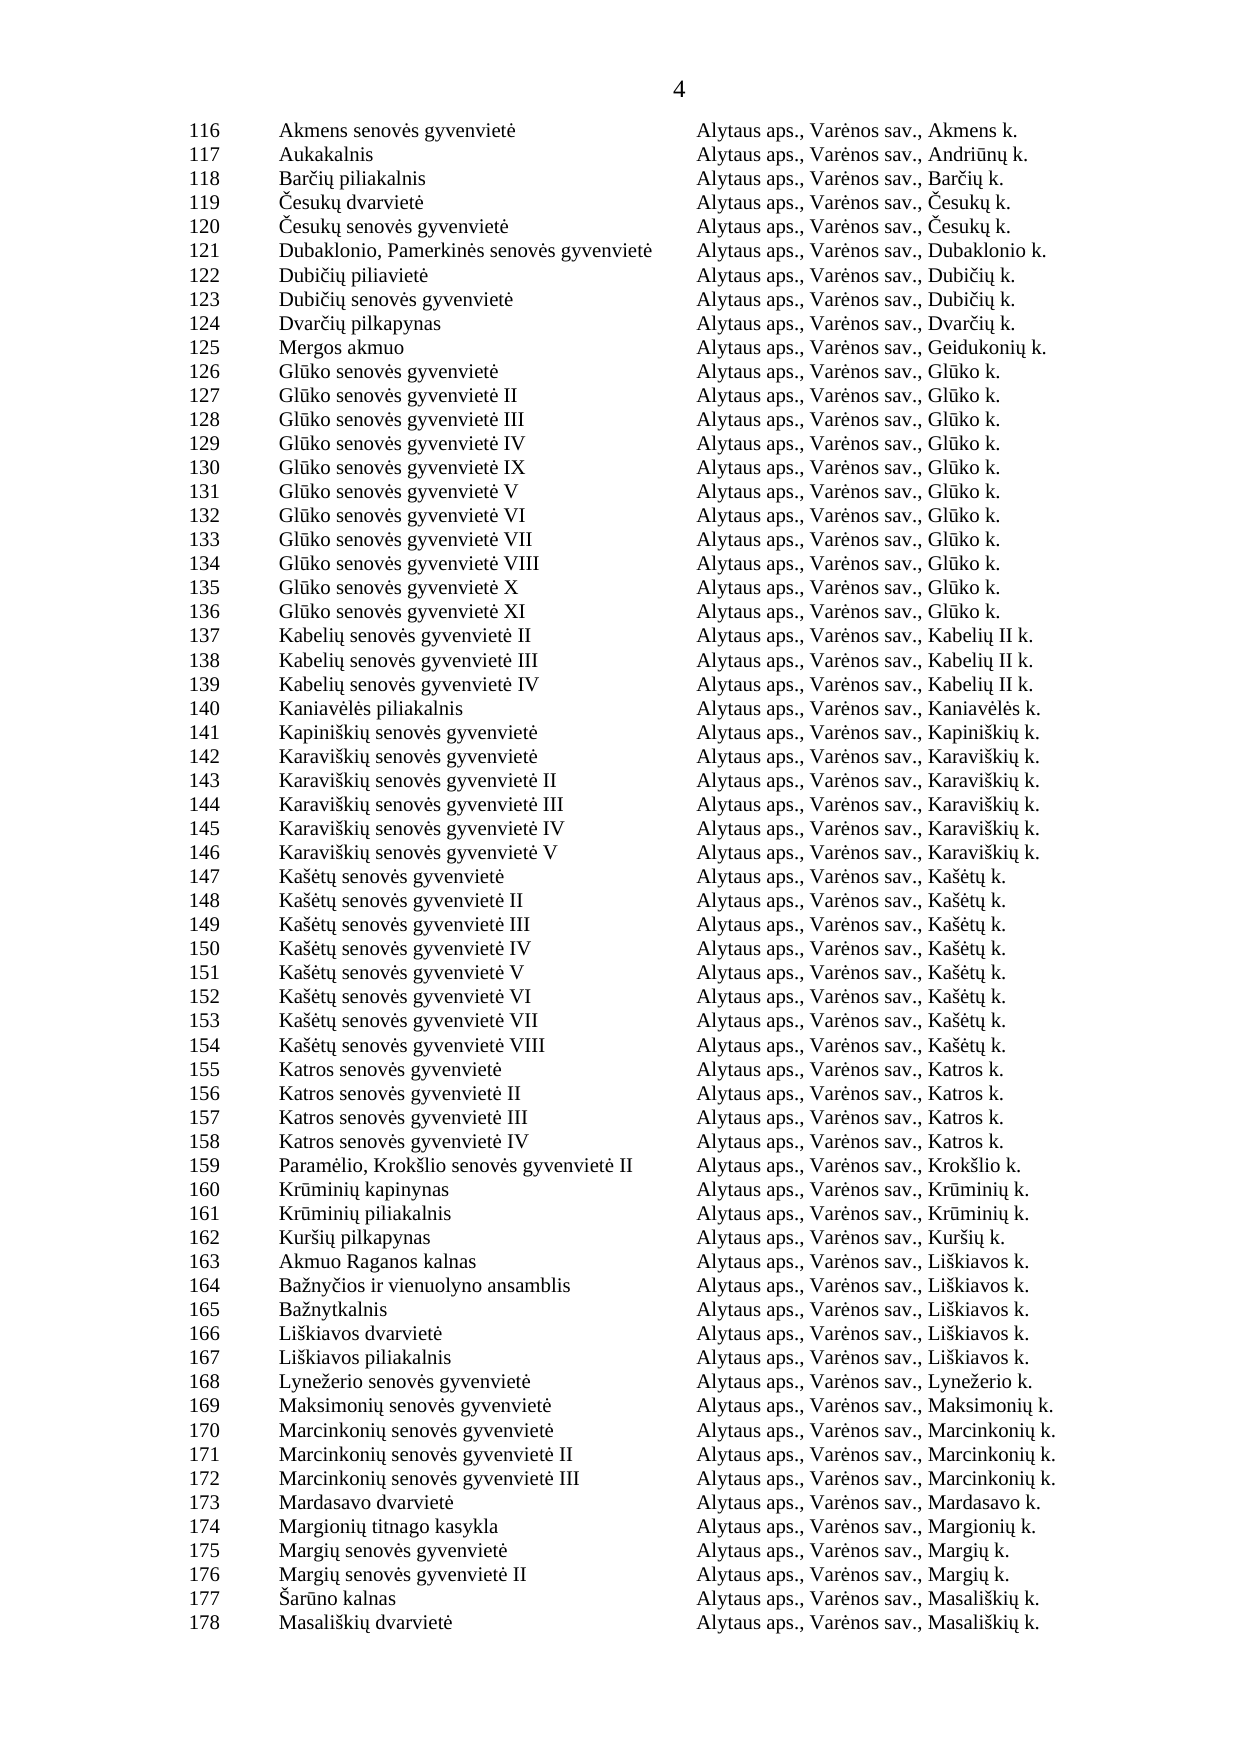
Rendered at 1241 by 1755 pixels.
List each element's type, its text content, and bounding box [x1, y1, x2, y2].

table_cell 157 [177, 1105, 267, 1129]
table_cell Kabelių senovės gyvenvietė III [267, 648, 685, 672]
table_cell Kašėtų senovės gyvenvietė VI [267, 984, 685, 1008]
table_cell 154 [177, 1033, 267, 1057]
table_cell Alytaus aps., Varėnos sav., Kaniavėlės k. [685, 696, 1181, 720]
table_cell 138 [177, 648, 267, 672]
table_cell Alytaus aps., Varėnos sav., Marcinkonių k. [685, 1418, 1181, 1442]
table_cell 137 [177, 624, 267, 647]
table_cell Alytaus aps., Varėnos sav., Margių k. [685, 1562, 1181, 1586]
table_cell Krūminių kapinynas [267, 1177, 685, 1201]
table_cell Alytaus aps., Varėnos sav., Liškiavos k. [685, 1345, 1181, 1369]
table_cell 142 [177, 744, 267, 768]
table_cell 155 [177, 1057, 267, 1081]
table_cell Alytaus aps., Varėnos sav., Glūko k. [685, 551, 1181, 575]
table_cell Glūko senovės gyvenvietė [267, 359, 685, 383]
table_cell Glūko senovės gyvenvietė IV [267, 431, 685, 455]
table_cell Alytaus aps., Varėnos sav., Liškiavos k. [685, 1321, 1181, 1345]
table_cell Alytaus aps., Varėnos sav., Kašėtų k. [685, 936, 1181, 960]
table_cell 132 [177, 503, 267, 527]
table_cell Katros senovės gyvenvietė II [267, 1081, 685, 1105]
table_cell Alytaus aps., Varėnos sav., Kabelių II k. [685, 648, 1181, 672]
table_cell Alytaus aps., Varėnos sav., Glūko k. [685, 575, 1181, 599]
table_cell 156 [177, 1081, 267, 1105]
table_cell 141 [177, 720, 267, 744]
table_cell Alytaus aps., Varėnos sav., Česukų k. [685, 214, 1181, 238]
table_cell Dubičių senovės gyvenvietė [267, 287, 685, 311]
table_cell Margių senovės gyvenvietė II [267, 1562, 685, 1586]
table_cell Dubičių piliavietė [267, 263, 685, 287]
table_cell Krūminių piliakalnis [267, 1201, 685, 1225]
table_cell Alytaus aps., Varėnos sav., Dvarčių k. [685, 311, 1181, 335]
table_cell Česukų senovės gyvenvietė [267, 214, 685, 238]
table_cell Alytaus aps., Varėnos sav., Andriūnų k. [685, 142, 1181, 166]
table_cell Katros senovės gyvenvietė IV [267, 1129, 685, 1153]
table_cell Liškiavos dvarvietė [267, 1321, 685, 1345]
table_cell Alytaus aps., Varėnos sav., Lynežerio k. [685, 1369, 1181, 1393]
table_cell Alytaus aps., Varėnos sav., Kašėtų k. [685, 1033, 1181, 1057]
table_cell 120 [177, 214, 267, 238]
table_cell Alytaus aps., Varėnos sav., Glūko k. [685, 383, 1181, 407]
table_cell Glūko senovės gyvenvietė VIII [267, 551, 685, 575]
table_cell 172 [177, 1466, 267, 1490]
table_cell 119 [177, 190, 267, 214]
table_cell 173 [177, 1490, 267, 1514]
table_cell Alytaus aps., Varėnos sav., Kašėtų k. [685, 960, 1181, 984]
table_cell 150 [177, 936, 267, 960]
table_cell 160 [177, 1177, 267, 1201]
table_cell 134 [177, 551, 267, 575]
table_cell 177 [177, 1586, 267, 1610]
table_cell 144 [177, 792, 267, 816]
table_cell Alytaus aps., Varėnos sav., Glūko k. [685, 503, 1181, 527]
table_cell Alytaus aps., Varėnos sav., Margių k. [685, 1538, 1181, 1562]
table_cell Alytaus aps., Varėnos sav., Katros k. [685, 1129, 1181, 1153]
table_cell 163 [177, 1249, 267, 1273]
table_cell Aukakalnis [267, 142, 685, 166]
table_cell Margių senovės gyvenvietė [267, 1538, 685, 1562]
table_cell Maksimonių senovės gyvenvietė [267, 1394, 685, 1417]
table_cell 130 [177, 455, 267, 479]
table_cell Kašėtų senovės gyvenvietė VIII [267, 1033, 685, 1057]
table_cell Alytaus aps., Varėnos sav., Masališkių k. [685, 1586, 1181, 1610]
table_cell Alytaus aps., Varėnos sav., Dubičių k. [685, 263, 1181, 287]
table_cell Alytaus aps., Varėnos sav., Liškiavos k. [685, 1297, 1181, 1321]
table_cell 143 [177, 768, 267, 792]
table_cell Karaviškių senovės gyvenvietė II [267, 768, 685, 792]
table_cell Kašėtų senovės gyvenvietė III [267, 912, 685, 936]
table_cell Barčių piliakalnis [267, 166, 685, 190]
table_cell Lynežerio senovės gyvenvietė [267, 1369, 685, 1393]
table_cell Kašėtų senovės gyvenvietė VII [267, 1009, 685, 1032]
table_cell Akmuo Raganos kalnas [267, 1249, 685, 1273]
table_cell Margionių titnago kasykla [267, 1514, 685, 1538]
table_cell Alytaus aps., Varėnos sav., Karaviškių k. [685, 840, 1181, 864]
table_cell Alytaus aps., Varėnos sav., Glūko k. [685, 599, 1181, 623]
table_cell Glūko senovės gyvenvietė VI [267, 503, 685, 527]
table_cell Alytaus aps., Varėnos sav., Karaviškių k. [685, 744, 1181, 768]
table_cell Glūko senovės gyvenvietė II [267, 383, 685, 407]
table_cell Alytaus aps., Varėnos sav., Glūko k. [685, 527, 1181, 551]
table_cell Alytaus aps., Varėnos sav., Masališkių k. [685, 1610, 1181, 1634]
table_cell Alytaus aps., Varėnos sav., Maksimonių k. [685, 1394, 1181, 1417]
table_cell Glūko senovės gyvenvietė XI [267, 599, 685, 623]
table_cell Alytaus aps., Varėnos sav., Geidukonių k. [685, 335, 1181, 359]
table_cell Alytaus aps., Varėnos sav., Kašėtų k. [685, 888, 1181, 912]
table_cell 174 [177, 1514, 267, 1538]
table_cell Kašėtų senovės gyvenvietė [267, 864, 685, 888]
table_cell Česukų dvarvietė [267, 190, 685, 214]
table_cell Karaviškių senovės gyvenvietė IV [267, 816, 685, 840]
table_cell 175 [177, 1538, 267, 1562]
table_cell Alytaus aps., Varėnos sav., Katros k. [685, 1105, 1181, 1129]
table_cell Alytaus aps., Varėnos sav., Kuršių k. [685, 1225, 1181, 1249]
table_cell Katros senovės gyvenvietė III [267, 1105, 685, 1129]
table_cell Šarūno kalnas [267, 1586, 685, 1610]
table_cell Alytaus aps., Varėnos sav., Kašėtų k. [685, 984, 1181, 1008]
table_cell Kašėtų senovės gyvenvietė IV [267, 936, 685, 960]
table_cell Alytaus aps., Varėnos sav., Glūko k. [685, 407, 1181, 431]
table_cell Kaniavėlės piliakalnis [267, 696, 685, 720]
table_cell Kabelių senovės gyvenvietė IV [267, 672, 685, 696]
table_cell Glūko senovės gyvenvietė X [267, 575, 685, 599]
table_cell 131 [177, 479, 267, 503]
table_cell Alytaus aps., Varėnos sav., Krokšlio k. [685, 1153, 1181, 1177]
table_cell Bažnyčios ir vienuolyno ansamblis [267, 1273, 685, 1297]
table_cell Alytaus aps., Varėnos sav., Liškiavos k. [685, 1249, 1181, 1273]
table_cell 128 [177, 407, 267, 431]
table_cell Mergos akmuo [267, 335, 685, 359]
table_cell Alytaus aps., Varėnos sav., Katros k. [685, 1057, 1181, 1081]
table_cell 152 [177, 984, 267, 1008]
table_cell 127 [177, 383, 267, 407]
table_cell 159 [177, 1153, 267, 1177]
table_cell Alytaus aps., Varėnos sav., Barčių k. [685, 166, 1181, 190]
table_cell 129 [177, 431, 267, 455]
table_cell Alytaus aps., Varėnos sav., Česukų k. [685, 190, 1181, 214]
table_cell 136 [177, 599, 267, 623]
table_cell Alytaus aps., Varėnos sav., Kašėtų k. [685, 864, 1181, 888]
table_cell 153 [177, 1009, 267, 1032]
table_cell 117 [177, 142, 267, 166]
table_cell 166 [177, 1321, 267, 1345]
table_cell Kašėtų senovės gyvenvietė II [267, 888, 685, 912]
table_cell Glūko senovės gyvenvietė IX [267, 455, 685, 479]
table_cell Alytaus aps., Varėnos sav., Dubičių k. [685, 287, 1181, 311]
table_cell Alytaus aps., Varėnos sav., Kašėtų k. [685, 1009, 1181, 1032]
table_cell Alytaus aps., Varėnos sav., Mardasavo k. [685, 1490, 1181, 1514]
table_cell Alytaus aps., Varėnos sav., Kabelių II k. [685, 624, 1181, 647]
table_cell 124 [177, 311, 267, 335]
table_cell 161 [177, 1201, 267, 1225]
table_cell Alytaus aps., Varėnos sav., Kapiniškių k. [685, 720, 1181, 744]
table_cell Mardasavo dvarvietė [267, 1490, 685, 1514]
table_cell 164 [177, 1273, 267, 1297]
table_cell 116 [177, 118, 267, 142]
table_cell Alytaus aps., Varėnos sav., Glūko k. [685, 431, 1181, 455]
table_cell 118 [177, 166, 267, 190]
table_cell 147 [177, 864, 267, 888]
table_cell Liškiavos piliakalnis [267, 1345, 685, 1369]
table_cell 139 [177, 672, 267, 696]
table_cell Alytaus aps., Varėnos sav., Marcinkonių k. [685, 1442, 1181, 1466]
table_cell 151 [177, 960, 267, 984]
table_cell 140 [177, 696, 267, 720]
table_cell Alytaus aps., Varėnos sav., Dubaklonio k. [685, 239, 1181, 262]
table_cell Kabelių senovės gyvenvietė II [267, 624, 685, 647]
table_cell Marcinkonių senovės gyvenvietė III [267, 1466, 685, 1490]
table_cell Alytaus aps., Varėnos sav., Karaviškių k. [685, 768, 1181, 792]
table_cell 176 [177, 1562, 267, 1586]
table_cell 146 [177, 840, 267, 864]
table_cell 162 [177, 1225, 267, 1249]
table_cell Alytaus aps., Varėnos sav., Liškiavos k. [685, 1273, 1181, 1297]
table_cell 170 [177, 1418, 267, 1442]
table_cell Kašėtų senovės gyvenvietė V [267, 960, 685, 984]
table_cell 133 [177, 527, 267, 551]
table_cell 149 [177, 912, 267, 936]
table_cell Alytaus aps., Varėnos sav., Karaviškių k. [685, 816, 1181, 840]
table_cell Alytaus aps., Varėnos sav., Akmens k. [685, 118, 1181, 142]
table_cell Katros senovės gyvenvietė [267, 1057, 685, 1081]
table_cell Karaviškių senovės gyvenvietė V [267, 840, 685, 864]
table_cell 165 [177, 1297, 267, 1321]
table_cell Alytaus aps., Varėnos sav., Katros k. [685, 1081, 1181, 1105]
table_cell Karaviškių senovės gyvenvietė [267, 744, 685, 768]
table_cell Glūko senovės gyvenvietė VII [267, 527, 685, 551]
table_cell Glūko senovės gyvenvietė V [267, 479, 685, 503]
table_cell Bažnytkalnis [267, 1297, 685, 1321]
table_cell 122 [177, 263, 267, 287]
table_cell 158 [177, 1129, 267, 1153]
table_cell 169 [177, 1394, 267, 1417]
table_cell 135 [177, 575, 267, 599]
table_cell Masališkių dvarvietė [267, 1610, 685, 1634]
table_cell Alytaus aps., Varėnos sav., Karaviškių k. [685, 792, 1181, 816]
table_cell Dubaklonio, Pamerkinės senovės gyvenvietė [267, 239, 685, 262]
table_cell Alytaus aps., Varėnos sav., Glūko k. [685, 455, 1181, 479]
table_cell Alytaus aps., Varėnos sav., Krūminių k. [685, 1177, 1181, 1201]
table_cell Marcinkonių senovės gyvenvietė [267, 1418, 685, 1442]
table_cell Alytaus aps., Varėnos sav., Kašėtų k. [685, 912, 1181, 936]
table_cell Alytaus aps., Varėnos sav., Kabelių II k. [685, 672, 1181, 696]
table_cell 178 [177, 1610, 267, 1634]
table_cell Alytaus aps., Varėnos sav., Glūko k. [685, 479, 1181, 503]
table_cell Kuršių pilkapynas [267, 1225, 685, 1249]
table_cell 148 [177, 888, 267, 912]
table_cell Glūko senovės gyvenvietė III [267, 407, 685, 431]
table_cell 171 [177, 1442, 267, 1466]
table_cell Marcinkonių senovės gyvenvietė II [267, 1442, 685, 1466]
table_cell Dvarčių pilkapynas [267, 311, 685, 335]
table_cell 145 [177, 816, 267, 840]
table_cell 123 [177, 287, 267, 311]
table_cell Alytaus aps., Varėnos sav., Margionių k. [685, 1514, 1181, 1538]
table_cell Akmens senovės gyvenvietė [267, 118, 685, 142]
table_cell 167 [177, 1345, 267, 1369]
table_cell Alytaus aps., Varėnos sav., Glūko k. [685, 359, 1181, 383]
table_cell Kapiniškių senovės gyvenvietė [267, 720, 685, 744]
table_cell 121 [177, 239, 267, 262]
table_cell Alytaus aps., Varėnos sav., Marcinkonių k. [685, 1466, 1181, 1490]
table_cell Alytaus aps., Varėnos sav., Krūminių k. [685, 1201, 1181, 1225]
table_cell 168 [177, 1369, 267, 1393]
table_cell Paramėlio, Krokšlio senovės gyvenvietė II [267, 1153, 685, 1177]
table_cell Karaviškių senovės gyvenvietė III [267, 792, 685, 816]
table_cell 126 [177, 359, 267, 383]
table_cell 125 [177, 335, 267, 359]
